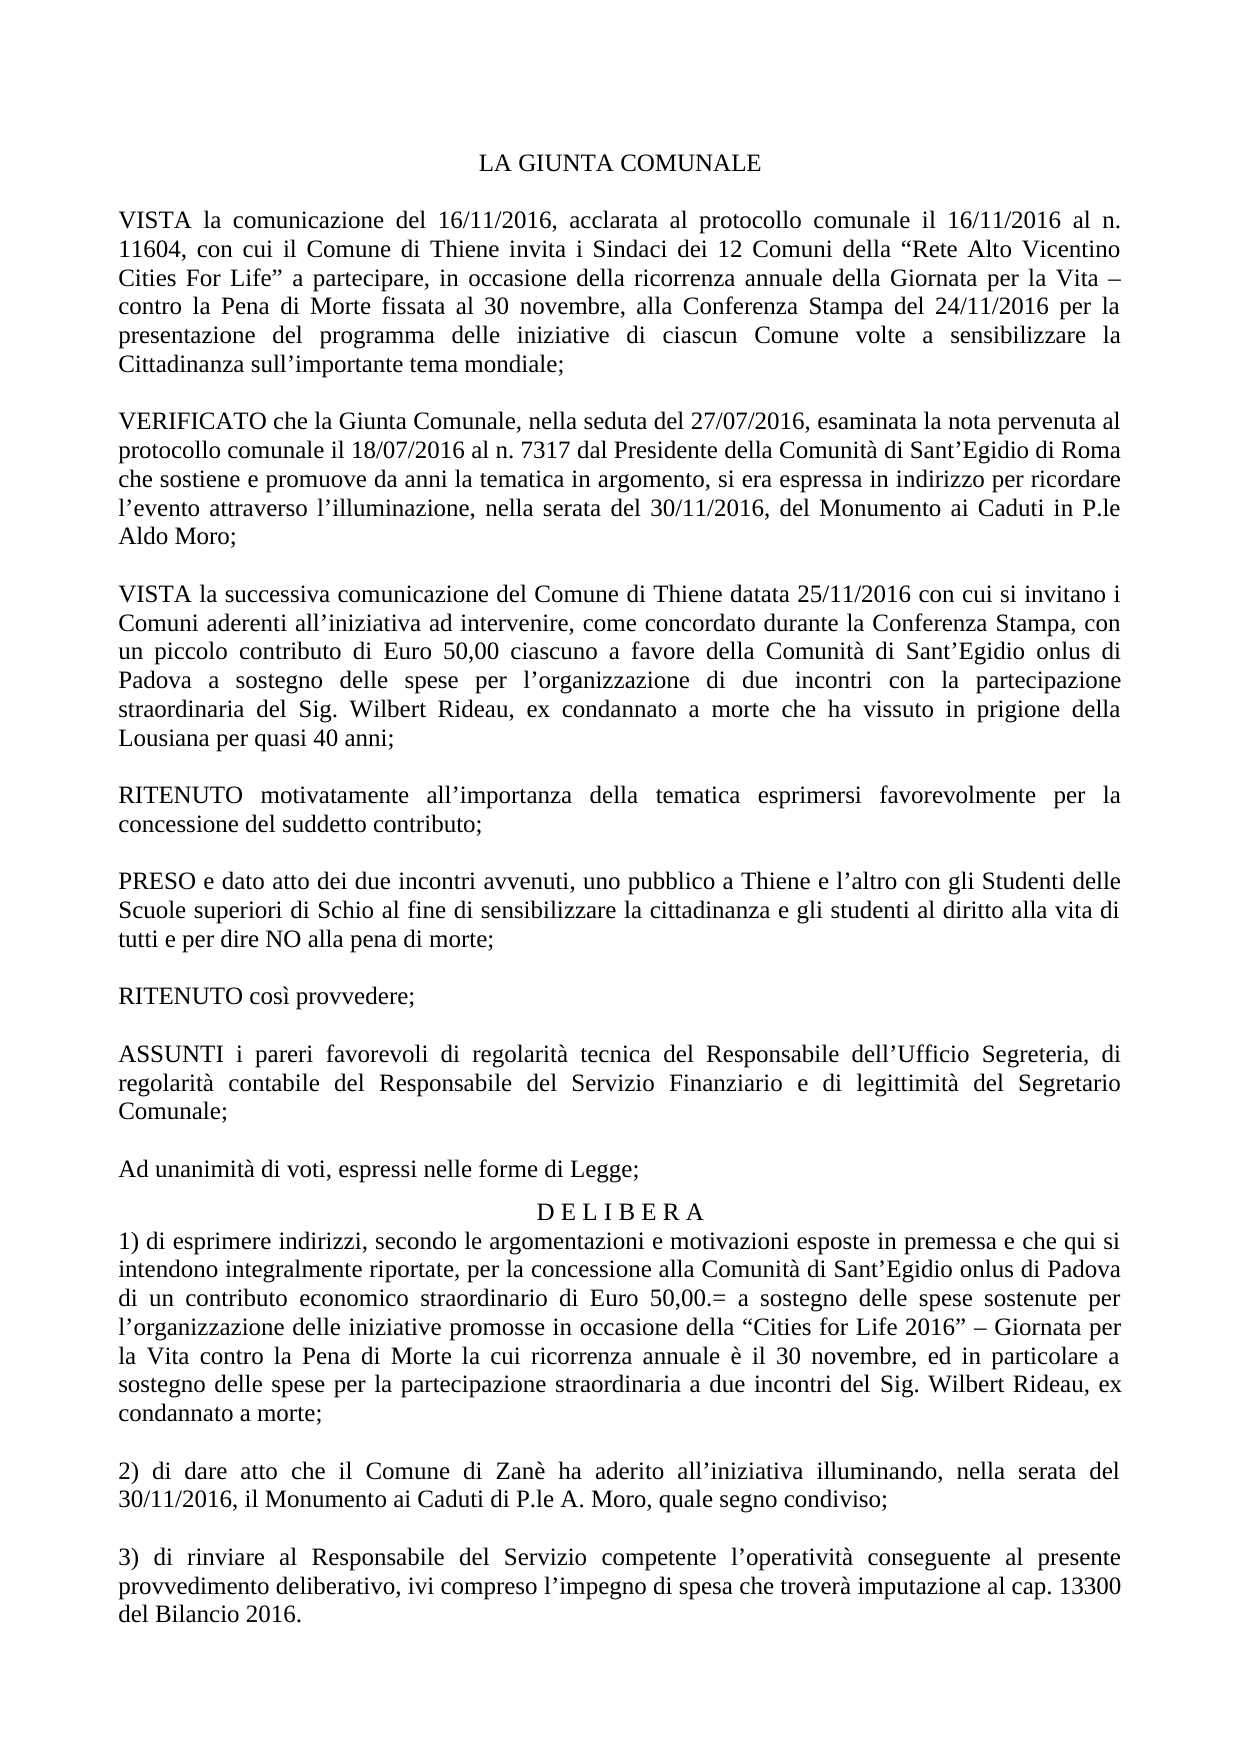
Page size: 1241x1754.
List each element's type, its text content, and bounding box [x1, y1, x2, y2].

text RITENUTO motivatamente all’importanza della tematica esprimersi favorevolmente per la concessione del suddetto contributo; [118, 780, 1122, 838]
text PRESO e dato atto dei due incontri avvenuti, uno pubblico a Thiene e l’altro con gli Studenti delle Scuole superiori di Schio al fine di sensibilizzare la cittadinanza e gli studenti al diritto alla vita di tutti e per dire NO alla pena di morte; [118, 866, 1122, 953]
text Ad unanimità di voti, espressi nelle forme di Legge; [118, 1154, 1122, 1183]
text 1) di esprimere indirizzi, secondo le argomentazioni e motivazioni esposte in premessa e che qui si intendono integralmente riportate, per la concessione alla Comunità di Sant’Egidio onlus di Padova di un contributo economico straordinario di Euro 50,00.= a sostegno delle spese sostenute per l’organizzazione delle iniziative promosse in occasione della “Cities for Life 2016” – Giornata per la Vita contro la Pena di Morte la cui ricorrenza annuale è il 30 novembre, ed in particolare a sostegno delle spese per la partecipazione straordinaria a due incontri del Sig. Wilbert Rideau, ex condannato a morte; [118, 1226, 1122, 1427]
text 3) di rinviare al Responsabile del Servizio competente l’operatività conseguente al presente provvedimento deliberativo, ivi compreso l’impegno di spesa che troverà imputazione al cap. 13300 del Bilancio 2016. [118, 1542, 1122, 1628]
text VISTA la comunicazione del 16/11/2016, acclarata al protocollo comunale il 16/11/2016 al n. 11604, con cui il Comune di Thiene invita i Sindaci dei 12 Comuni della “Rete Alto Vicentino Cities For Life” a partecipare, in occasione della ricorrenza annuale della Giornata per la Vita – contro la Pena di Morte fissata al 30 novembre, alla Conferenza Stampa del 24/11/2016 per la presentazione del programma delle iniziative di ciascun Comune volte a sensibilizzare la Cittadinanza sull’importante tema mondiale; [118, 205, 1122, 378]
text ASSUNTI i pareri favorevoli di regolarità tecnica del Responsabile dell’Ufficio Segreteria, di regolarità contabile del Responsabile del Servizio Finanziario e di legittimità del Segretario Comunale; [118, 1039, 1122, 1125]
text VERIFICATO che la Giunta Comunale, nella seduta del 27/07/2016, esaminata la nota pervenuta al protocollo comunale il 18/07/2016 al n. 7317 dal Presidente della Comunità di Sant’Egidio di Roma che sostiene e promuove da anni la tematica in argomento, si era espressa in indirizzo per ricordare l’evento attraverso l’illuminazione, nella serata del 30/11/2016, del Monumento ai Caduti in P.le Aldo Moro; [118, 406, 1122, 550]
text 2) di dare atto che il Comune di Zanè ha aderito all’iniziativa illuminando, nella serata del 30/11/2016, il Monumento ai Caduti di P.le A. Moro, quale segno condiviso; [118, 1456, 1122, 1513]
text VISTA la successiva comunicazione del Comune di Thiene datata 25/11/2016 con cui si invitano i Comuni aderenti all’iniziativa ad intervenire, come concordato durante la Conferenza Stampa, con un piccolo contributo di Euro 50,00 ciascuno a favore della Comunità di Sant’Egidio onlus di Padova a sostegno delle spese per l’organizzazione di due incontri con la partecipazione straordinaria del Sig. Wilbert Rideau, ex condannato a morte che ha vissuto in prigione della Lousiana per quasi 40 anni; [118, 579, 1122, 751]
text RITENUTO così provvedere; [118, 981, 1122, 1010]
text LA GIUNTA COMUNALE [118, 148, 1122, 176]
text D E L I B E R A [118, 1197, 1122, 1226]
